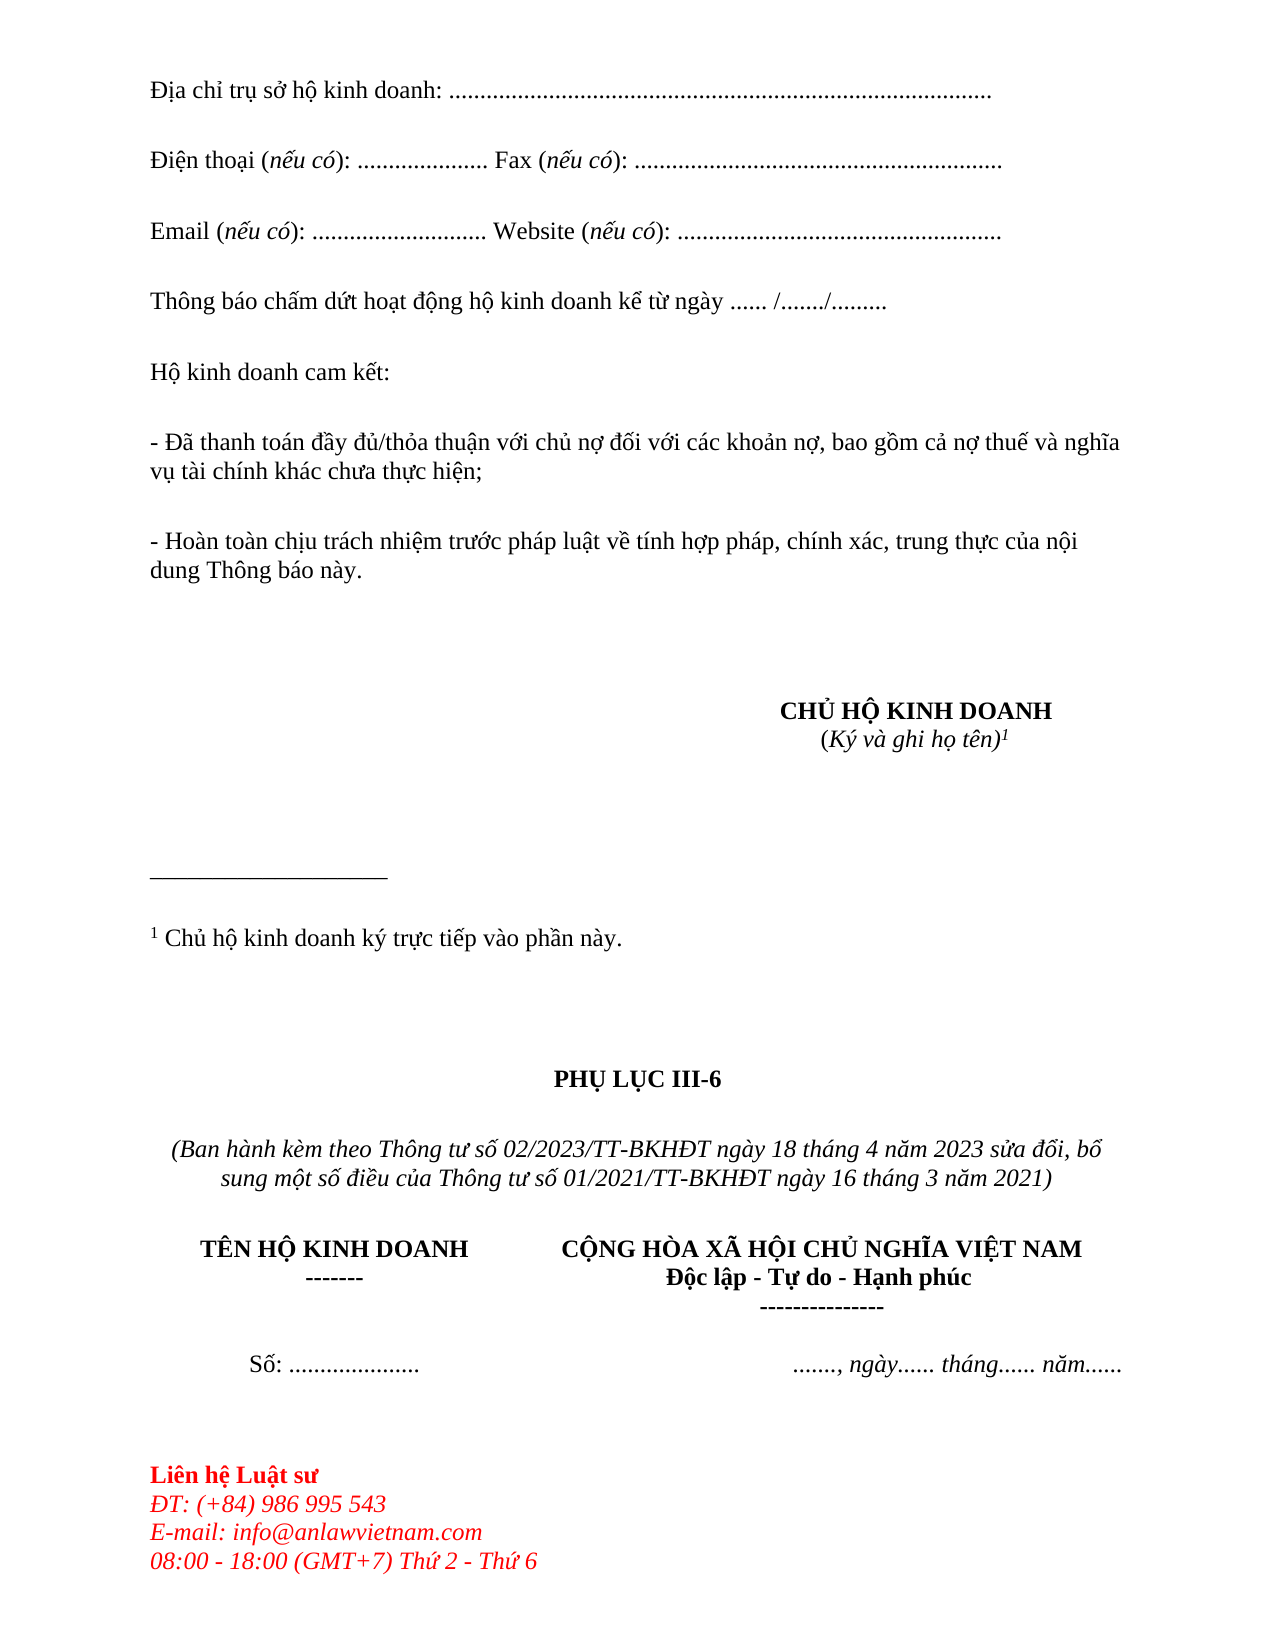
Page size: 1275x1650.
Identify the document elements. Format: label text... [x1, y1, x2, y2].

text - Đã thanh toán đầy đủ/thỏa thuận với chủ nợ đối với các khoản nợ, bao gồm cả nợ thuế và nghĩa vụ tài chính khác chưa thực hiện; [150, 427, 1125, 484]
text Thông báo chấm dứt hoạt động hộ kinh doanh kể từ ngày ...... /......./......... [150, 286, 1125, 315]
text PHỤ LỤC III-6 [150, 1064, 1125, 1093]
table_cell Số: ..................... [150, 1337, 518, 1394]
table_cell ......., ngày...... tháng...... năm...... [519, 1337, 1125, 1394]
text ___________________ [150, 853, 1125, 882]
text (Ban hành kèm theo Thông tư số 02/2023/TT-BKHĐT ngày 18 tháng 4 năm 2023 sửa đổi, bổ sung một số điều của Thông tư số 01/2021/TT-BKHĐT ngày 16 tháng 3 năm 2021) [150, 1134, 1125, 1192]
text - Hoàn toàn chịu trách nhiệm trước pháp luật về tính hợp pháp, chính xác, trung thực của nội dung Thông báo này. [150, 526, 1125, 584]
table_header CHỦ HỘ KINH DOANH (Ký và ghi họ tên)1 [707, 683, 1125, 840]
text Email (nếu có): ............................ Website (nếu có): .................................................... [150, 216, 1125, 244]
text Địa chỉ trụ sở hộ kinh doanh: ....................................................................................... [150, 75, 1125, 104]
table_header TÊN HỘ KINH DOANH ------- [150, 1221, 518, 1337]
text 1 Chủ hộ kinh doanh ký trực tiếp vào phần này. [150, 923, 1125, 952]
text Hộ kinh doanh cam kết: [150, 357, 1125, 385]
text Điện thoại (nếu có): ..................... Fax (nếu có): ........................................................... [150, 145, 1125, 174]
table_header [150, 683, 707, 840]
table_header CỘNG HÒA XÃ HỘI CHỦ NGHĨA VIỆT NAM Độc lập - Tự do - Hạnh phúc --------------- [519, 1221, 1125, 1337]
